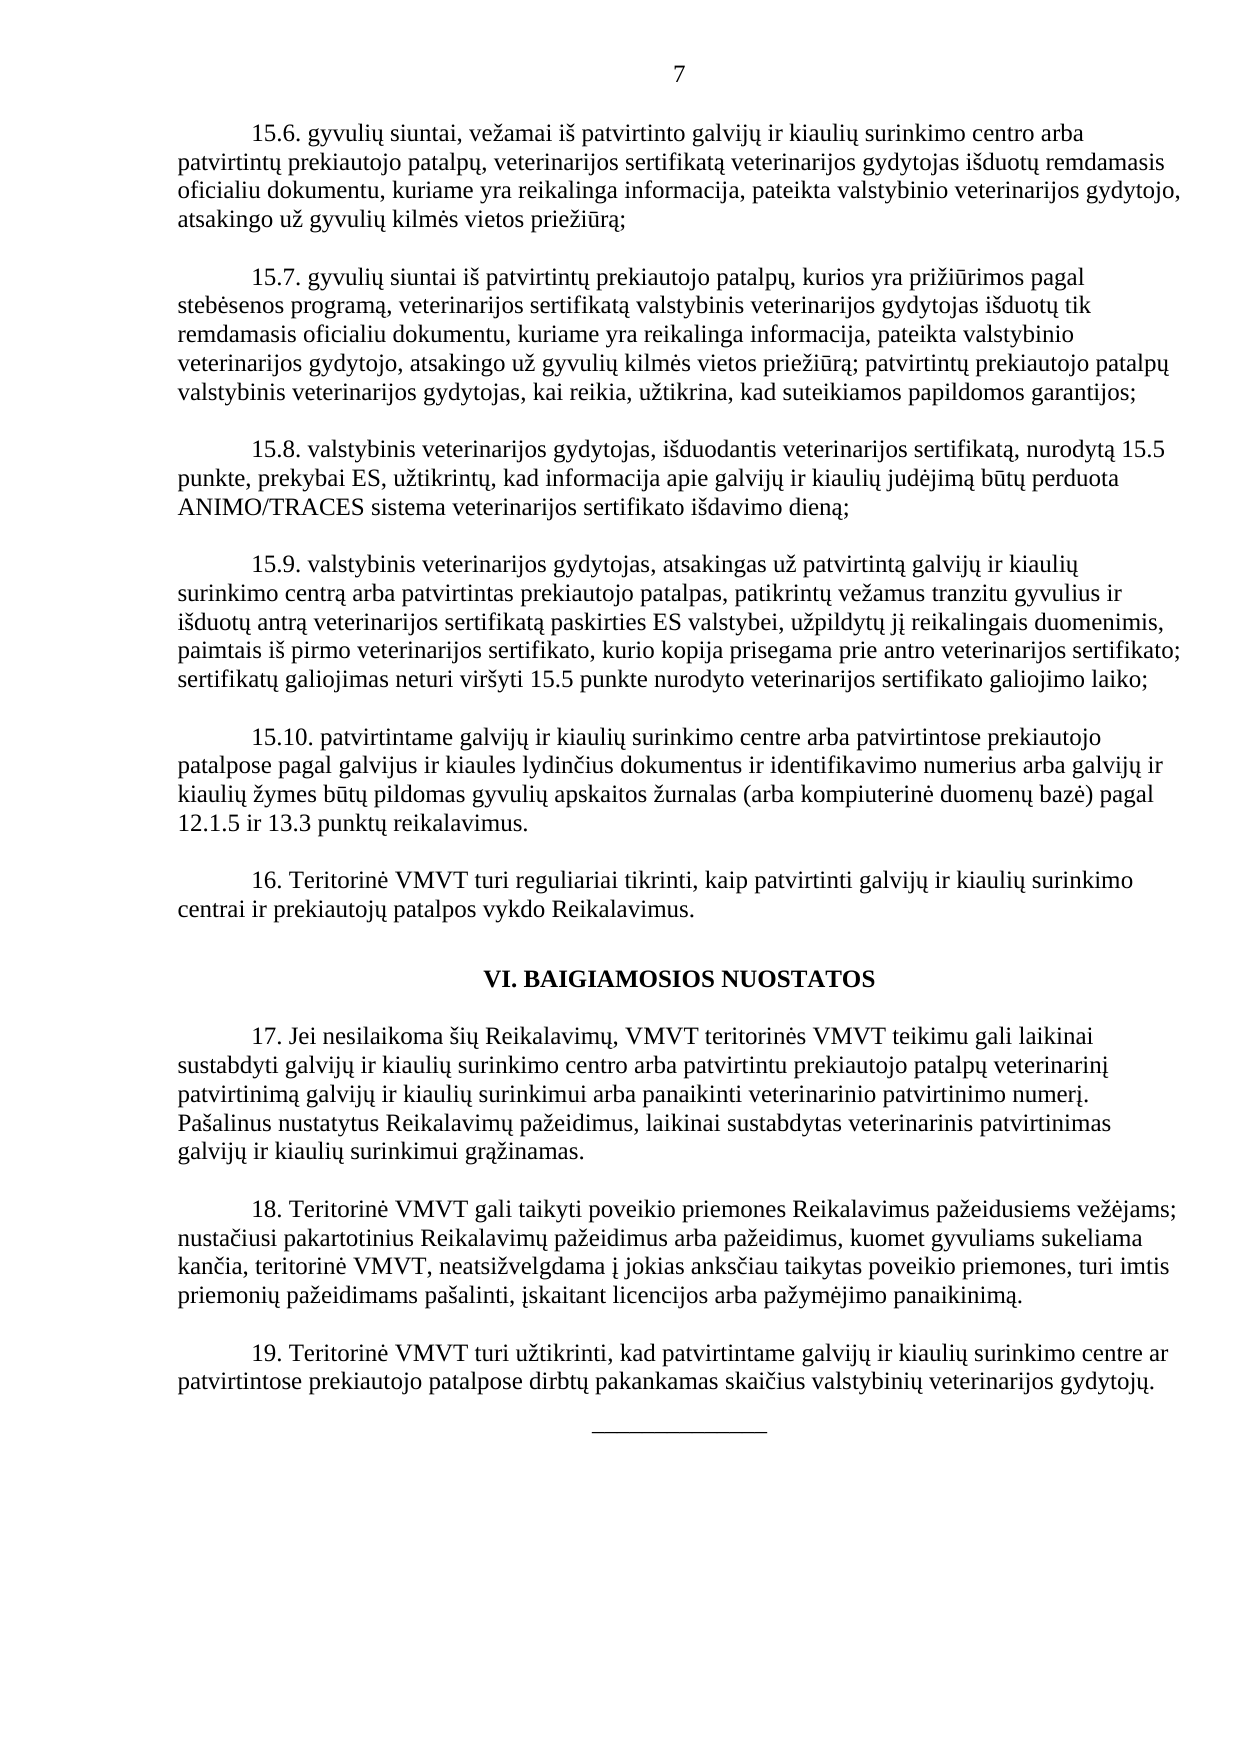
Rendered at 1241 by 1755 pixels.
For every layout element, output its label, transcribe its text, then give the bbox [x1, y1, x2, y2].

text 15.9. valstybinis veterinarijos gydytojas, atsakingas už patvirtintą galvijų ir kiaulių surinkimo centrą arba patvirtintas prekiautojo patalpas, patikrintų vežamus tranzitu gyvulius ir išduotų antrą veterinarijos sertifikatą paskirties ES valstybei, užpildytų jį reikalingais duomenimis, paimtais iš pirmo veterinarijos sertifikato, kurio kopija prisegama prie antro veterinarijos sertifikato; sertifikatų galiojimas neturi viršyti 15.5 punkte nurodyto veterinarijos sertifikato galiojimo laiko; [177, 549, 1181, 693]
text 18. Teritorinė VMVT gali taikyti poveikio priemones Reikalavimus pažeidusiems vežėjams; nustačiusi pakartotinius Reikalavimų pažeidimus arba pažeidimus, kuomet gyvuliams sukeliama kančia, teritorinė VMVT, neatsižvelgdama į jokias anksčiau taikytas poveikio priemones, turi imtis priemonių pažeidimams pašalinti, įskaitant licencijos arba pažymėjimo panaikinimą. [177, 1194, 1181, 1309]
text ______________ [177, 1407, 1181, 1436]
text 16. Teritorinė VMVT turi reguliariai tikrinti, kaip patvirtinti galvijų ir kiaulių surinkimo centrai ir prekiautojų patalpos vykdo Reikalavimus. [177, 866, 1181, 923]
text VI. BAIGIAMOSIOS NUOSTATOS [177, 964, 1181, 993]
text 17. Jei nesilaikoma šių Reikalavimų, VMVT teritorinės VMVT teikimu gali laikinai sustabdyti galvijų ir kiaulių surinkimo centro arba patvirtintu prekiautojo patalpų veterinarinį patvirtinimą galvijų ir kiaulių surinkimui arba panaikinti veterinarinio patvirtinimo numerį. Pašalinus nustatytus Reikalavimų pažeidimus, laikinai sustabdytas veterinarinis patvirtinimas galvijų ir kiaulių surinkimui grąžinamas. [177, 1021, 1181, 1165]
text 15.7. gyvulių siuntai iš patvirtintų prekiautojo patalpų, kurios yra prižiūrimos pagal stebėsenos programą, veterinarijos sertifikatą valstybinis veterinarijos gydytojas išduotų tik remdamasis oficialiu dokumentu, kuriame yra reikalinga informacija, pateikta valstybinio veterinarijos gydytojo, atsakingo už gyvulių kilmės vietos priežiūrą; patvirtintų prekiautojo patalpų valstybinis veterinarijos gydytojas, kai reikia, užtikrina, kad suteikiamos papildomos garantijos; [177, 262, 1181, 406]
text 19. Teritorinė VMVT turi užtikrinti, kad patvirtintame galvijų ir kiaulių surinkimo centre ar patvirtintose prekiautojo patalpose dirbtų pakankamas skaičius valstybinių veterinarijos gydytojų. [177, 1338, 1181, 1395]
text 15.8. valstybinis veterinarijos gydytojas, išduodantis veterinarijos sertifikatą, nurodytą 15.5 punkte, prekybai ES, užtikrintų, kad informacija apie galvijų ir kiaulių judėjimą būtų perduota ANIMO/TRACES sistema veterinarijos sertifikato išdavimo dieną; [177, 434, 1181, 521]
text 15.10. patvirtintame galvijų ir kiaulių surinkimo centre arba patvirtintose prekiautojo patalpose pagal galvijus ir kiaules lydinčius dokumentus ir identifikavimo numerius arba galvijų ir kiaulių žymes būtų pildomas gyvulių apskaitos žurnalas (arba kompiuterinė duomenų bazė) pagal 12.1.5 ir 13.3 punktų reikalavimus. [177, 722, 1181, 837]
text 15.6. gyvulių siuntai, vežamai iš patvirtinto galvijų ir kiaulių surinkimo centro arba patvirtintų prekiautojo patalpų, veterinarijos sertifikatą veterinarijos gydytojas išduotų remdamasis oficialiu dokumentu, kuriame yra reikalinga informacija, pateikta valstybinio veterinarijos gydytojo, atsakingo už gyvulių kilmės vietos priežiūrą; [177, 118, 1181, 233]
